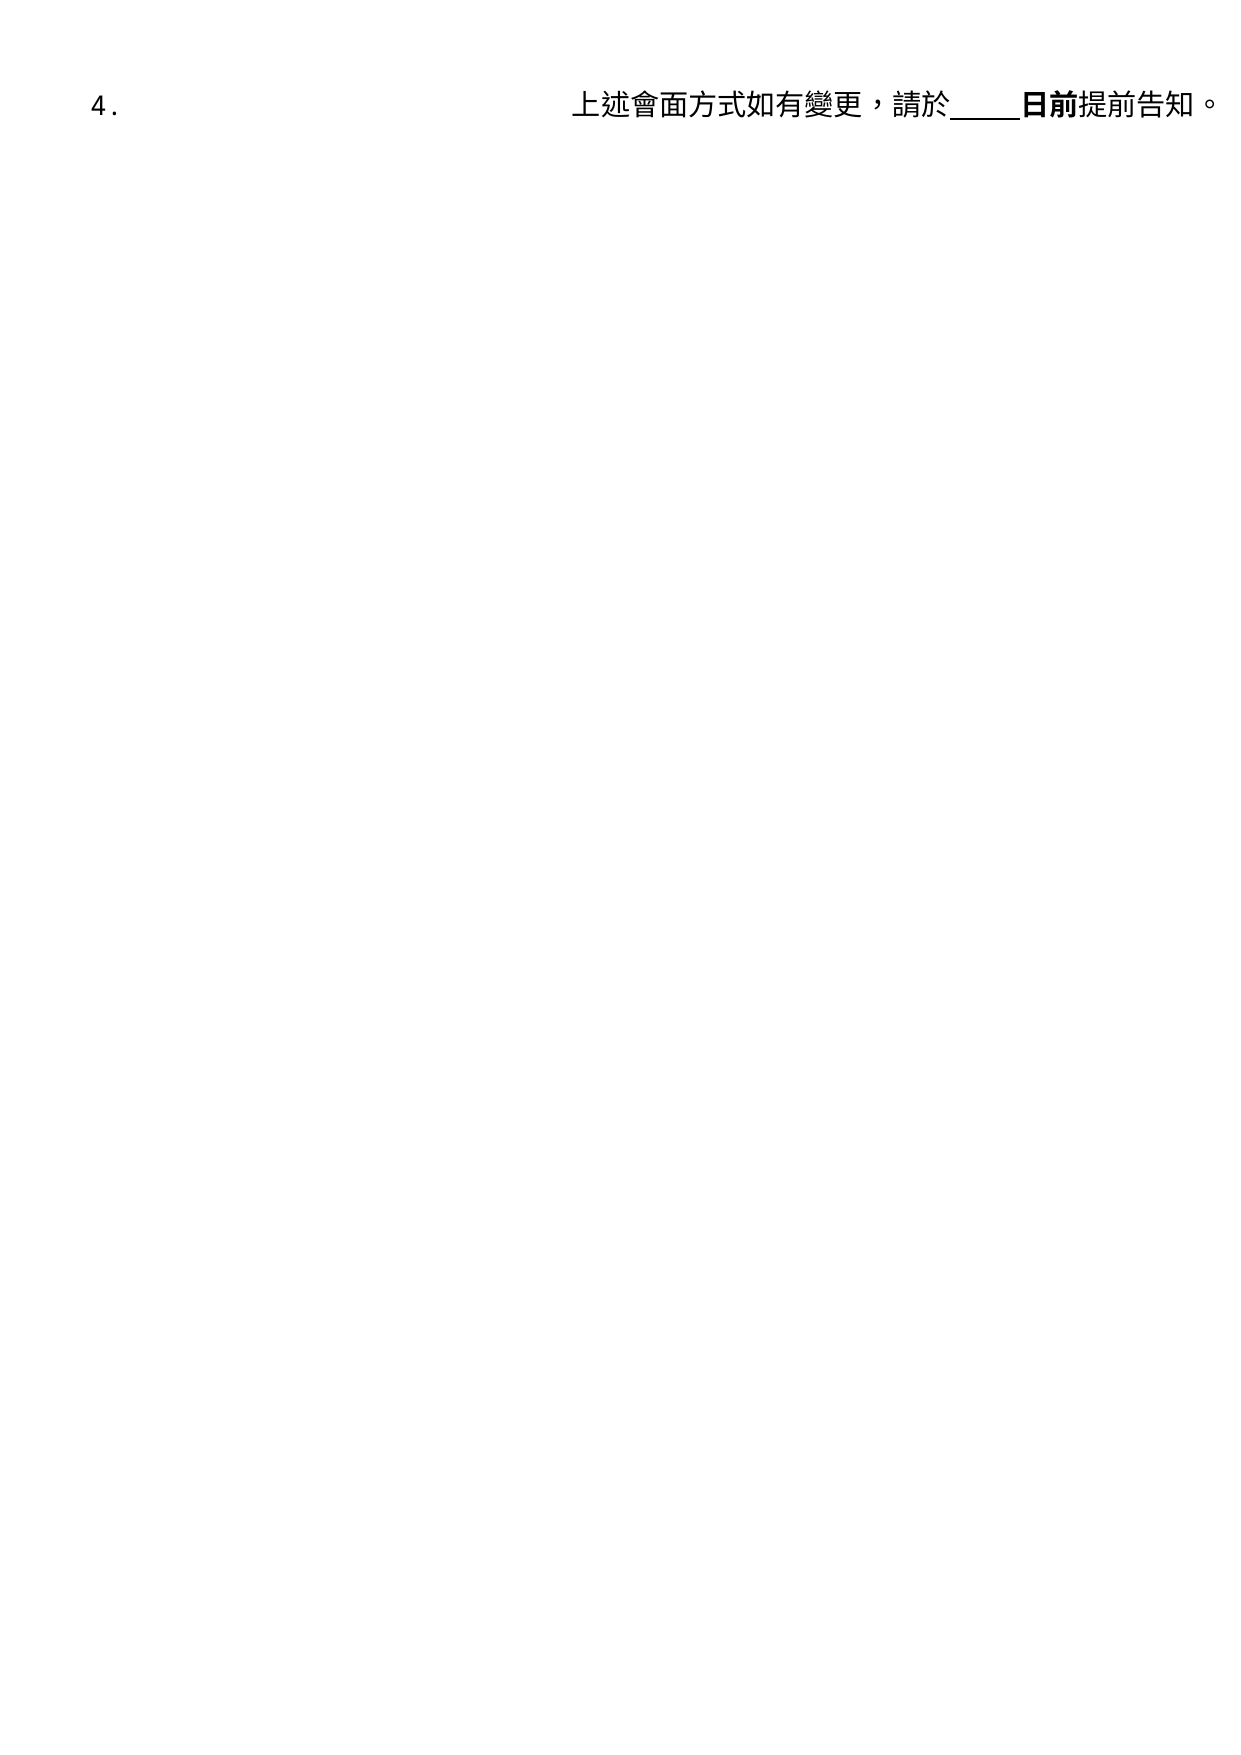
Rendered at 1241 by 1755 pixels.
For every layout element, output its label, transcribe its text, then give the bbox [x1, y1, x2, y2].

list 上述會面方式如有變更，請於 日前提前告知。 [90, 81, 1201, 124]
